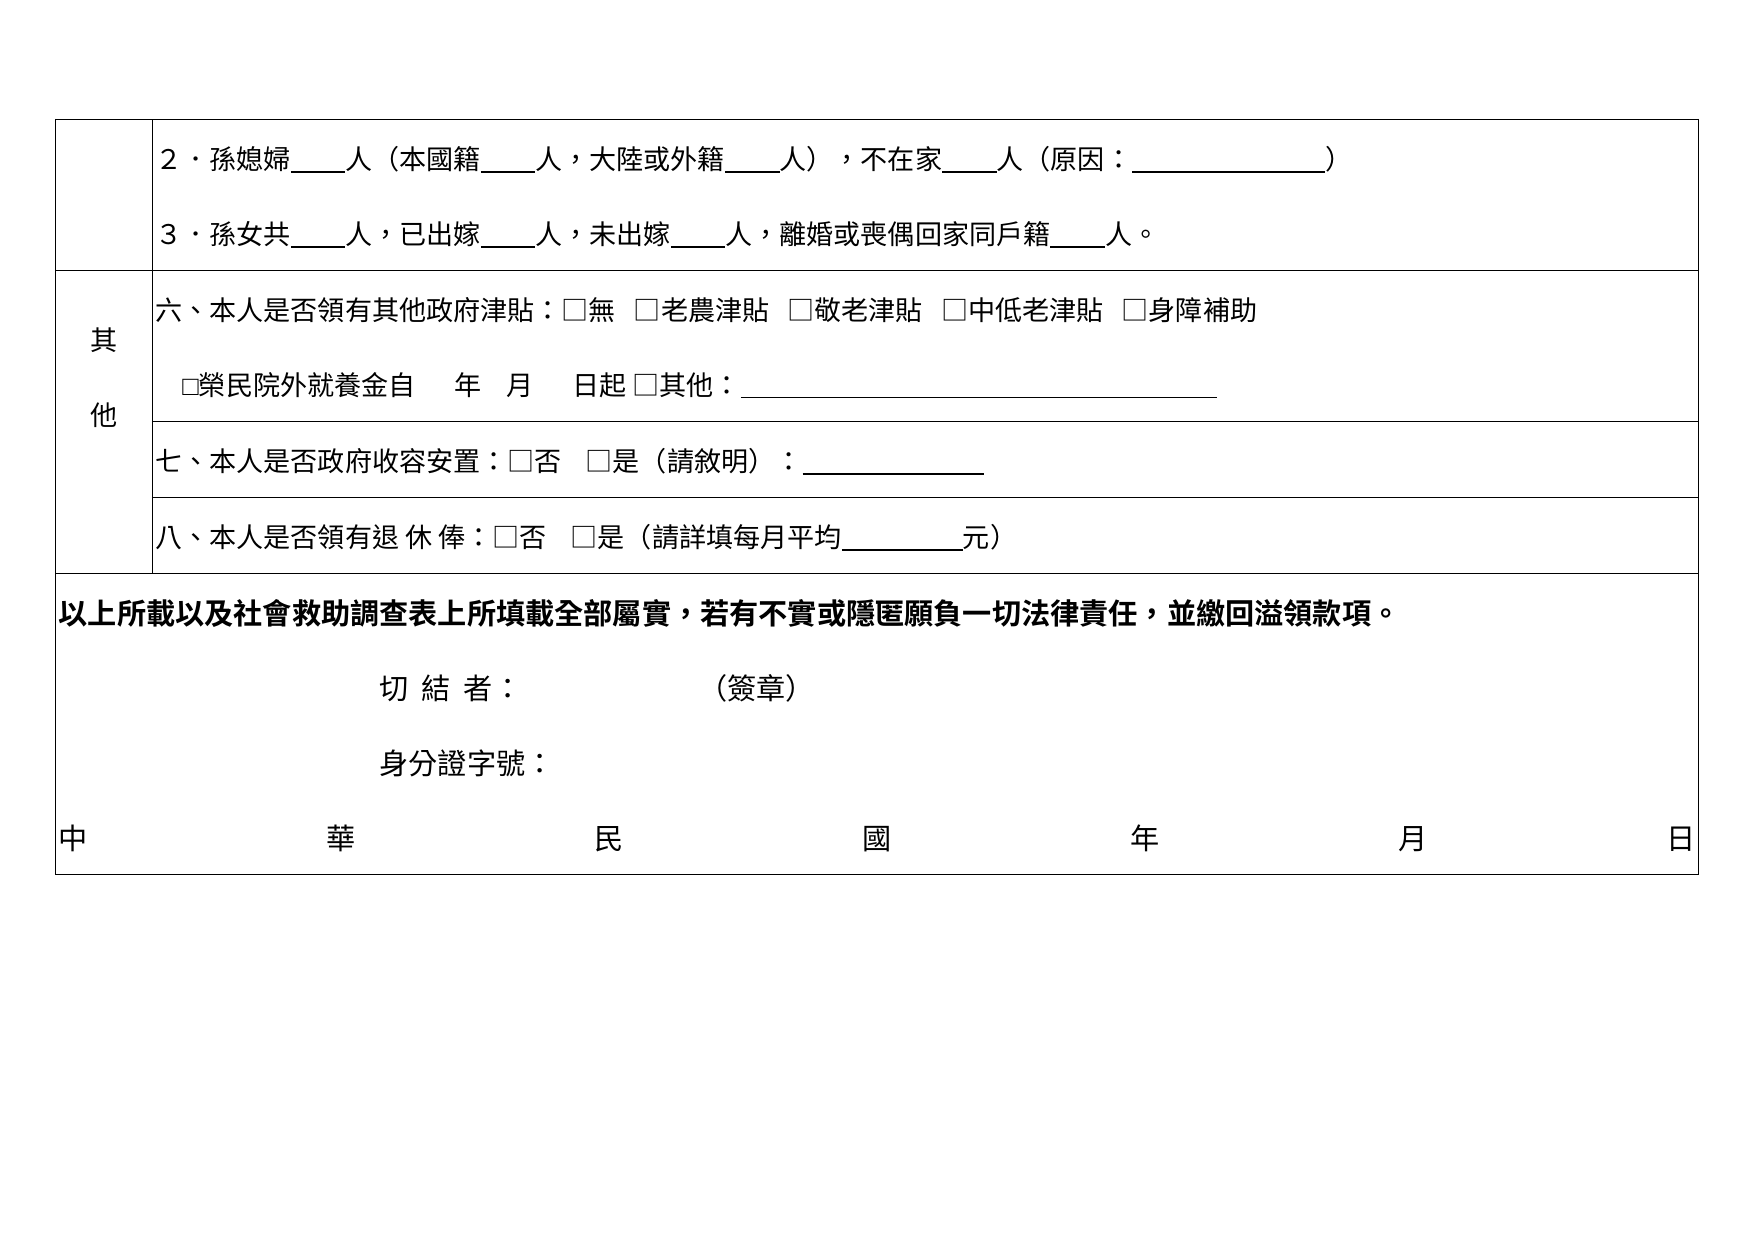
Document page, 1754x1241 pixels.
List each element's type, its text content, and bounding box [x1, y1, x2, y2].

table_cell 七、本人是否政府收容安置：□否 □是（請敘明）： [153, 422, 1698, 497]
table_cell 以上所載以及社會救助調查表上所填載全部屬實，若有不實或隱匿願負一切法律責任，並繳回溢領款項。 切 結 者： （簽章） 身分證字號： 中華民國年月日 [56, 574, 1698, 874]
table_cell 六、本人是否領有其他政府津貼：□無 □老農津貼 □敬老津貼 □中低老津貼 □身障補助 □榮民院外就養金自 年 月 日起 □其他： [153, 271, 1698, 421]
table_cell 其 他 [56, 271, 152, 573]
table_cell [56, 120, 152, 270]
table_cell 八、本人是否領有退 休 俸：□否 □是（請詳填每月平均 元） [153, 498, 1698, 573]
table_cell ２．孫媳婦 人（本國籍 人，大陸或外籍 人），不在家 人（原因： ） ３．孫女共 人，已出嫁 人，未出嫁 人，離婚或喪偶回家同戶籍 人。 [153, 120, 1698, 270]
